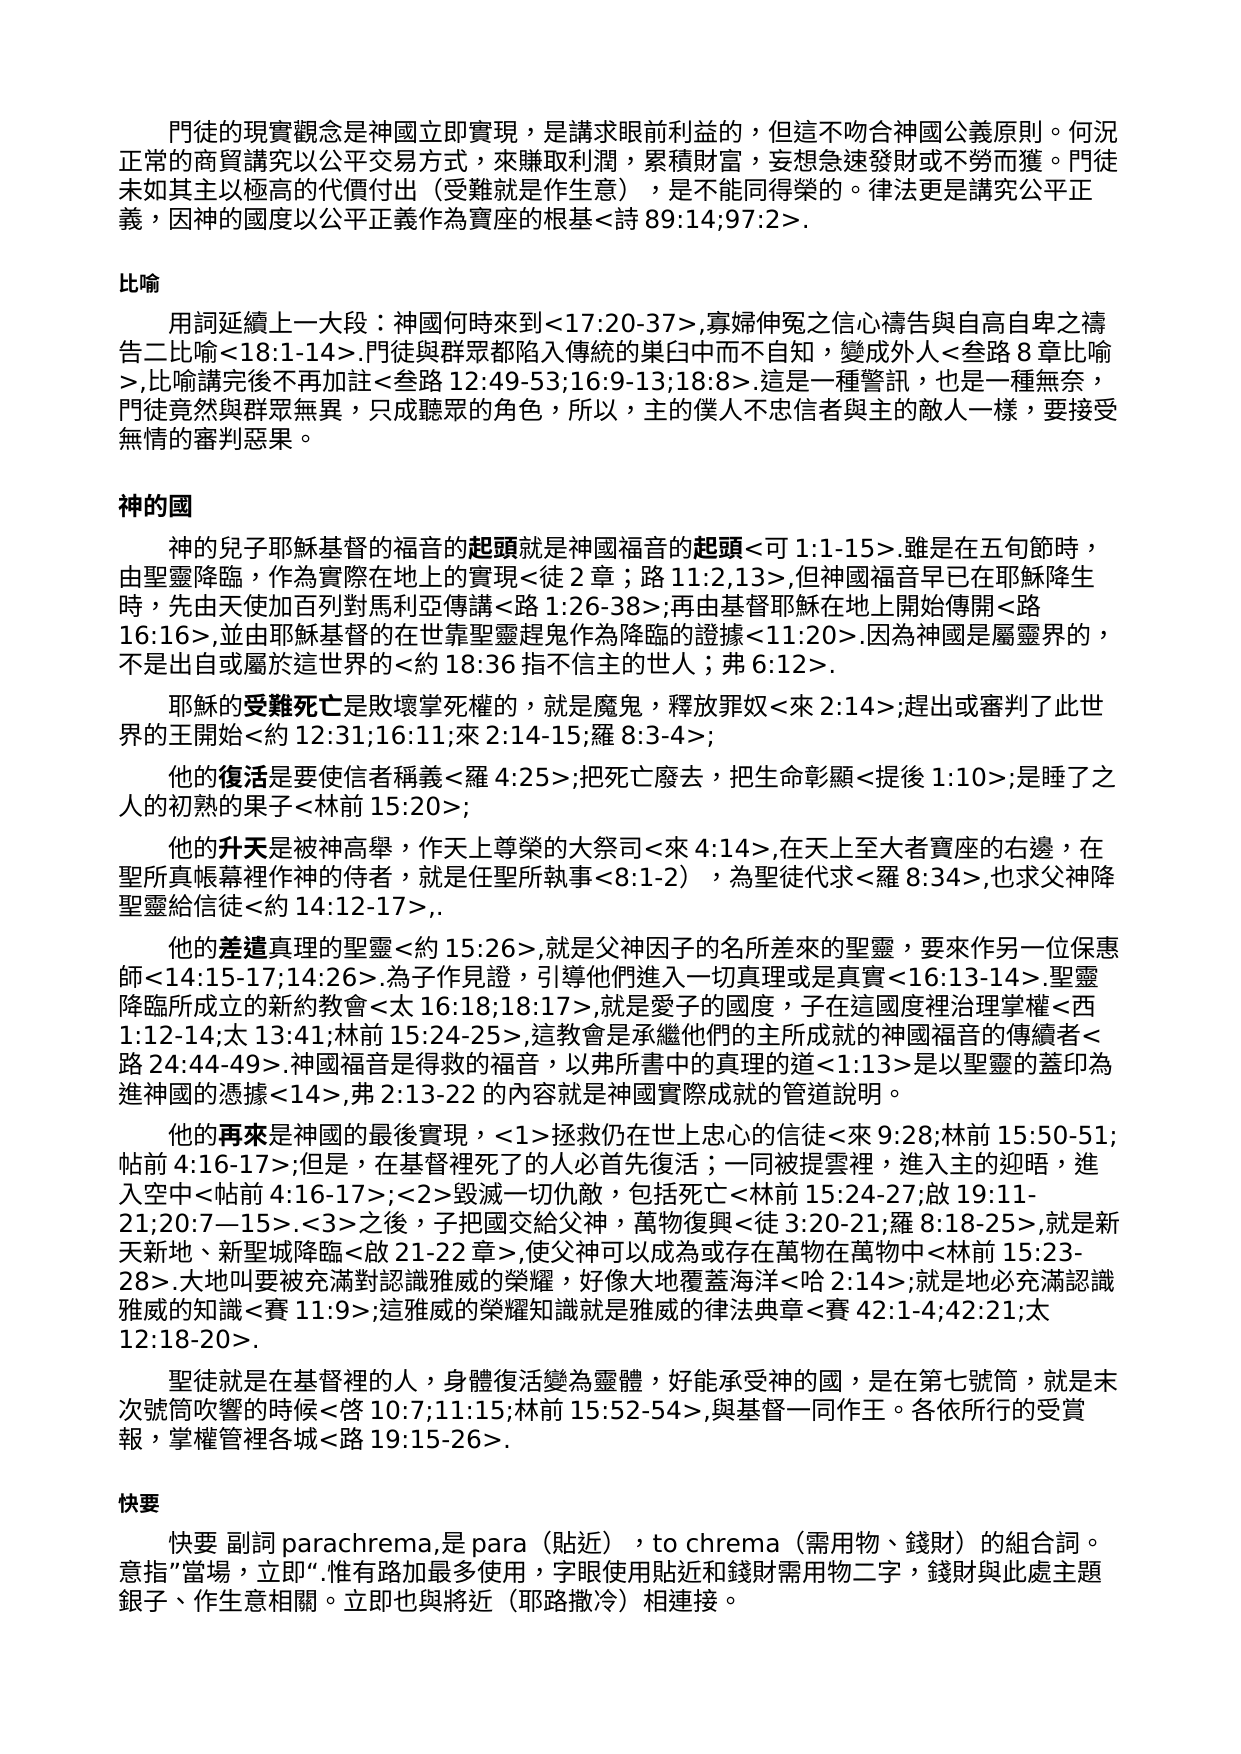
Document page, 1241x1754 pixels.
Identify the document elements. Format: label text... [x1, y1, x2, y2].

text 他的升天是被神高舉，作天上尊榮的大祭司<來4:14>,在天上至大者寶座的右邊，在聖所真帳幕裡作神的侍者，就是任聖所執事<8:1-2），為聖徒代求<羅8:34>,也求父神降聖靈給信徒<約14:12-17>,. [118, 834, 1122, 922]
text 門徒的現實觀念是神國立即實現，是講求眼前利益的，但這不吻合神國公義原則。何況正常的商貿講究以公平交易方式，來賺取利潤，累積財富，妄想急速發財或不勞而獲。門徒未如其主以極高的代價付出（受難就是作生意），是不能同得榮的。律法更是講究公平正義，因神的國度以公平正義作為寶座的根基<詩89:14;97:2>. [118, 118, 1122, 235]
text 神的兒子耶穌基督的福音的起頭就是神國福音的起頭<可1:1-15>.雖是在五旬節時，由聖靈降臨，作為實際在地上的實現<徒2章；路11:2,13>,但神國福音早已在耶穌降生時，先由天使加百列對馬利亞傳講<路1:26-38>;再由基督耶穌在地上開始傳開<路16:16>,並由耶穌基督的在世靠聖靈趕鬼作為降臨的證據<11:20>.因為神國是屬靈界的，不是出自或屬於這世界的<約18:36指不信主的世人；弗6:12>. [118, 534, 1122, 680]
text 他的復活是要使信者稱義<羅4:25>;把死亡廢去，把生命彰顯<提後1:10>;是睡了之人的初熟的果子<林前15:20>; [118, 763, 1122, 822]
text 耶穌的受難死亡是敗壞掌死權的，就是魔鬼，釋放罪奴<來2:14>;趕出或審判了此世界的王開始<約12:31;16:11;來2:14-15;羅8:3-4>; [118, 692, 1122, 751]
text 他的再來是神國的最後實現，<1>拯救仍在世上忠心的信徒<來9:28;林前15:50-51;帖前4:16-17>;但是，在基督裡死了的人必首先復活；一同被提雲裡，進入主的迎晤，進入空中<帖前4:16-17>;<2>毀滅一切仇敵，包括死亡<林前15:24-27;啟19:11-21;20:7—15>.<3>之後，子把國交給父神，萬物復興<徒3:20-21;羅8:18-25>,就是新天新地、新聖城降臨<啟21-22章>,使父神可以成為或存在萬物在萬物中<林前15:23-28>.大地叫要被充滿對認識雅威的榮耀，好像大地覆蓋海洋<哈2:14>;就是地必充滿認識雅威的知識<賽11:9>;這雅威的榮耀知識就是雅威的律法典章<賽42:1-4;42:21;太12:18-20>. [118, 1122, 1122, 1355]
text 用詞延續上一大段：神國何時來到<17:20-37>,寡婦伸冤之信心禱告與自高自卑之禱告二比喻<18:1-14>.門徒與群眾都陷入傳統的巣臼中而不自知，變成外人<叁路8章比喻>,比喻講完後不再加註<叁路12:49-53;16:9-13;18:8>.這是一種警訊，也是一種無奈，門徒竟然與群眾無異，只成聽眾的角色，所以，主的僕人不忠信者與主的敵人一樣，要接受無情的審判惡果。 [118, 309, 1122, 455]
subtitle 比喻 [118, 272, 1122, 297]
subtitle 神的國 [118, 492, 1122, 522]
subtitle 快要 [118, 1492, 1122, 1517]
text 聖徒就是在基督裡的人，身體復活變為靈體，好能承受神的國，是在第七號筒，就是末次號筒吹響的時候<啓10:7;11:15;林前15:52-54>,與基督一同作王。各依所行的受賞報，掌權管裡各城<路19:15-26>. [118, 1367, 1122, 1455]
text 他的差遣真理的聖靈<約15:26>,就是父神因子的名所差來的聖靈，要來作另一位保惠師<14:15-17;14:26>.為子作見證，引導他們進入一切真理或是真實<16:13-14>.聖靈降臨所成立的新約教會<太16:18;18:17>,就是愛子的國度，子在這國度裡治理掌權<西1:12-14;太13:41;林前15:24-25>,這教會是承繼他們的主所成就的神國福音的傳續者<路24:44-49>.神國福音是得救的福音，以弗所書中的真理的道<1:13>是以聖靈的蓋印為進神國的憑據<14>,弗2:13-22的內容就是神國實際成就的管道說明。 [118, 934, 1122, 1109]
text 快要 副詞parachrema,是para（貼近），to chrema（需用物、錢財）的組合詞。意指”當場，立即“.惟有路加最多使用，字眼使用貼近和錢財需用物二字，錢財與此處主題銀子、作生意相關。立即也與將近（耶路撒冷）相連接。 [118, 1529, 1122, 1617]
